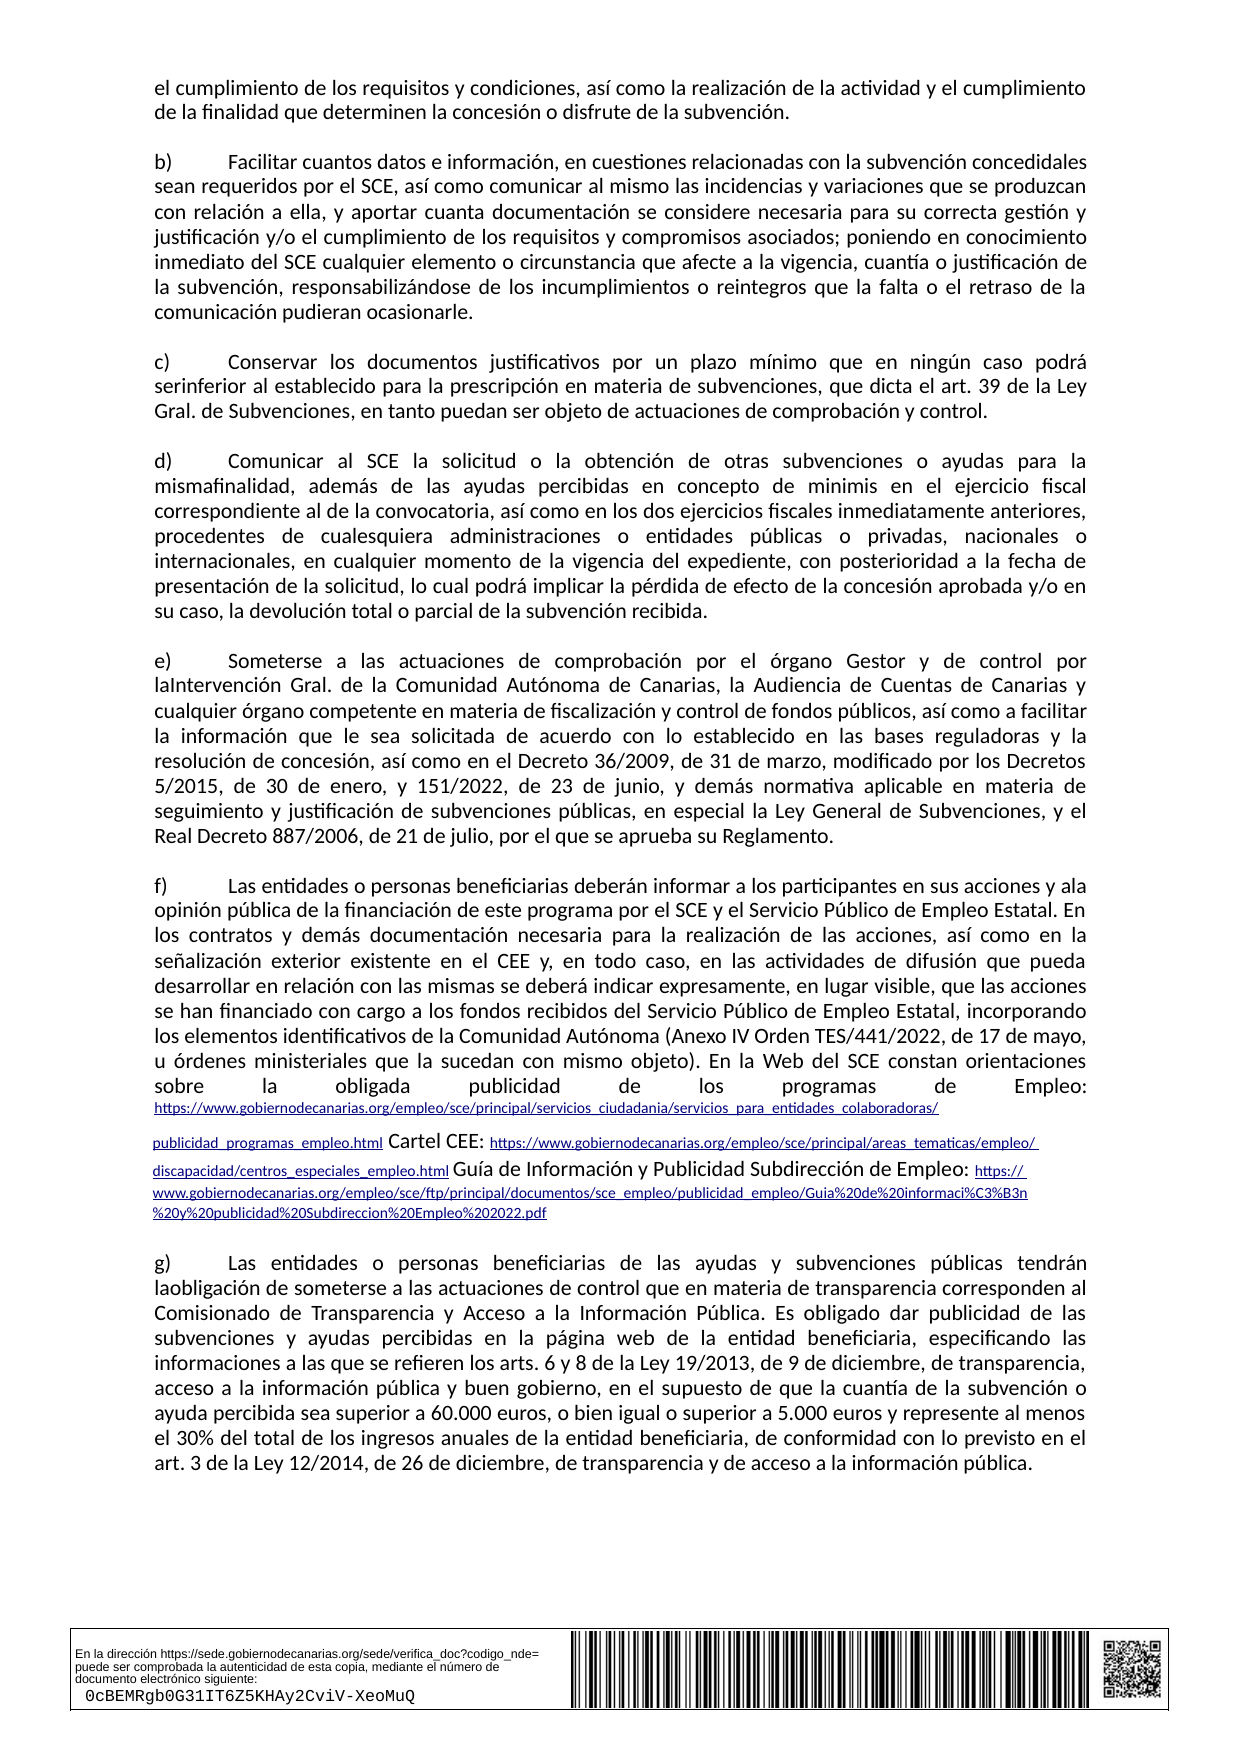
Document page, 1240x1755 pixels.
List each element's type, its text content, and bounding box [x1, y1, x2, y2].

text %20y%20publicidad%20Subdireccion%20Empleo%202022.pdf [152, 1203, 1088, 1222]
list Las entidades o personas beneficiarias deberán informar a los participantes en sus acciones y ala opinión pública de la financiación de este programa por el SCE y el Servicio Público de Empleo Estatal. En los contratos y demás documentación necesaria para la realización de las acciones, así como en la señalización exterior existente en el CEE y, en todo caso, en las actividades de difusión que pueda desarrollar en relación con las mismas se deberá indicar expresamente, en lugar visible, que las acciones se han financiado con cargo a los fondos recibidos del Servicio Público de Empleo Estatal, incorporando los elementos identificativos de la Comunidad Autónoma (Anexo IV Orden TES/441/2022, de 17 de mayo, u órdenes ministeriales que la sucedan con mismo objeto). En la Web del SCE constan orientaciones sobre la obligada publicidad de los programas de Empleo: https://www.gobiernodecanarias.org/empleo/sce/principal/servicios_ciudadania/servicios_para_entidades_colaboradoras/ [154, 873, 1088, 1117]
list Conservar los documentos justificativos por un plazo mínimo que en ningún caso podrá serinferior al establecido para la prescripción en materia de subvenciones, que dicta el art. 39 de la Ley Gral. de Subvenciones, en tanto puedan ser objeto de actuaciones de comprobación y control. [154, 349, 1088, 424]
list Las entidades o personas beneficiarias de las ayudas y subvenciones públicas tendrán laobligación de someterse a las actuaciones de control que en materia de transparencia corresponden al Comisionado de Transparencia y Acceso a la Información Pública. Es obligado dar publicidad de las subvenciones y ayudas percibidas en la página web de la entidad beneficiaria, especificando las informaciones a las que se refieren los arts. 6 y 8 de la Ley 19/2013, de 9 de diciembre, de transparencia, acceso a la información pública y buen gobierno, en el supuesto de que la cuantía de la subvención o ayuda percibida sea superior a 60.000 euros, o bien igual o superior a 5.000 euros y represente al menos el 30% del total de los ingresos anuales de la entidad beneficiaria, de conformidad con lo previsto en el art. 3 de la Ley 12/2014, de 26 de diciembre, de transparencia y de acceso a la información pública. [154, 1250, 1088, 1476]
list Facilitar cuantos datos e información, en cuestiones relacionadas con la subvención concedidales sean requeridos por el SCE, así como comunicar al mismo las incidencias y variaciones que se produzcan con relación a ella, y aportar cuanta documentación se considere necesaria para su correcta gestión y justificación y/o el cumplimiento de los requisitos y compromisos asociados; poniendo en conocimiento inmediato del SCE cualquier elemento o circunstancia que afecte a la vigencia, cuantía o justificación de la subvención, responsabilizándose de los incumplimientos o reintegros que la falta o el retraso de la comunicación pudieran ocasionarle. [154, 149, 1088, 325]
list Comunicar al SCE la solicitud o la obtención de otras subvenciones o ayudas para la mismafinalidad, además de las ayudas percibidas en concepto de minimis en el ejercicio fiscal correspondiente al de la convocatoria, así como en los dos ejercicios fiscales inmediatamente anteriores, procedentes de cualesquiera administraciones o entidades públicas o privadas, nacionales o internacionales, en cualquier momento de la vigencia del expediente, con posterioridad a la fecha de presentación de la solicitud, lo cual podrá implicar la pérdida de efecto de la concesión aprobada y/o en su caso, la devolución total o parcial de la subvención recibida. [154, 448, 1088, 624]
list Someterse a las actuaciones de comprobación por el órgano Gestor y de control por laIntervención Gral. de la Comunidad Autónoma de Canarias, la Audiencia de Cuentas de Canarias y cualquier órgano competente en materia de fiscalización y control de fondos públicos, así como a facilitar la información que le sea solicitada de acuerdo con lo establecido en las bases reguladoras y la resolución de concesión, así como en el Decreto 36/2009, de 31 de marzo, modificado por los Decretos 5/2015, de 30 de enero, y 151/2022, de 23 de junio, y demás normativa aplicable en materia de seguimiento y justificación de subvenciones públicas, en especial la Ley General de Subvenciones, y el Real Decreto 887/2006, de 21 de julio, por el que se aprueba su Reglamento. [154, 648, 1088, 849]
text publicidad_programas_empleo.html Cartel CEE: https://www.gobiernodecanarias.org/empleo/sce/principal/areas_tematicas/empleo/ discapacidad/centros_especiales_empleo.html Guía de Información y Publicidad Subdirección de Empleo: https:// www.gobiernodecanarias.org/empleo/sce/ftp/principal/documentos/sce_empleo/publicidad_empleo/Guia%20de%20informaci%C3%B3n [152, 1127, 1088, 1202]
list el cumplimiento de los requisitos y condiciones, así como la realización de la actividad y el cumplimiento de la finalidad que determinen la concesión o disfrute de la subvención. [154, 75, 1088, 125]
